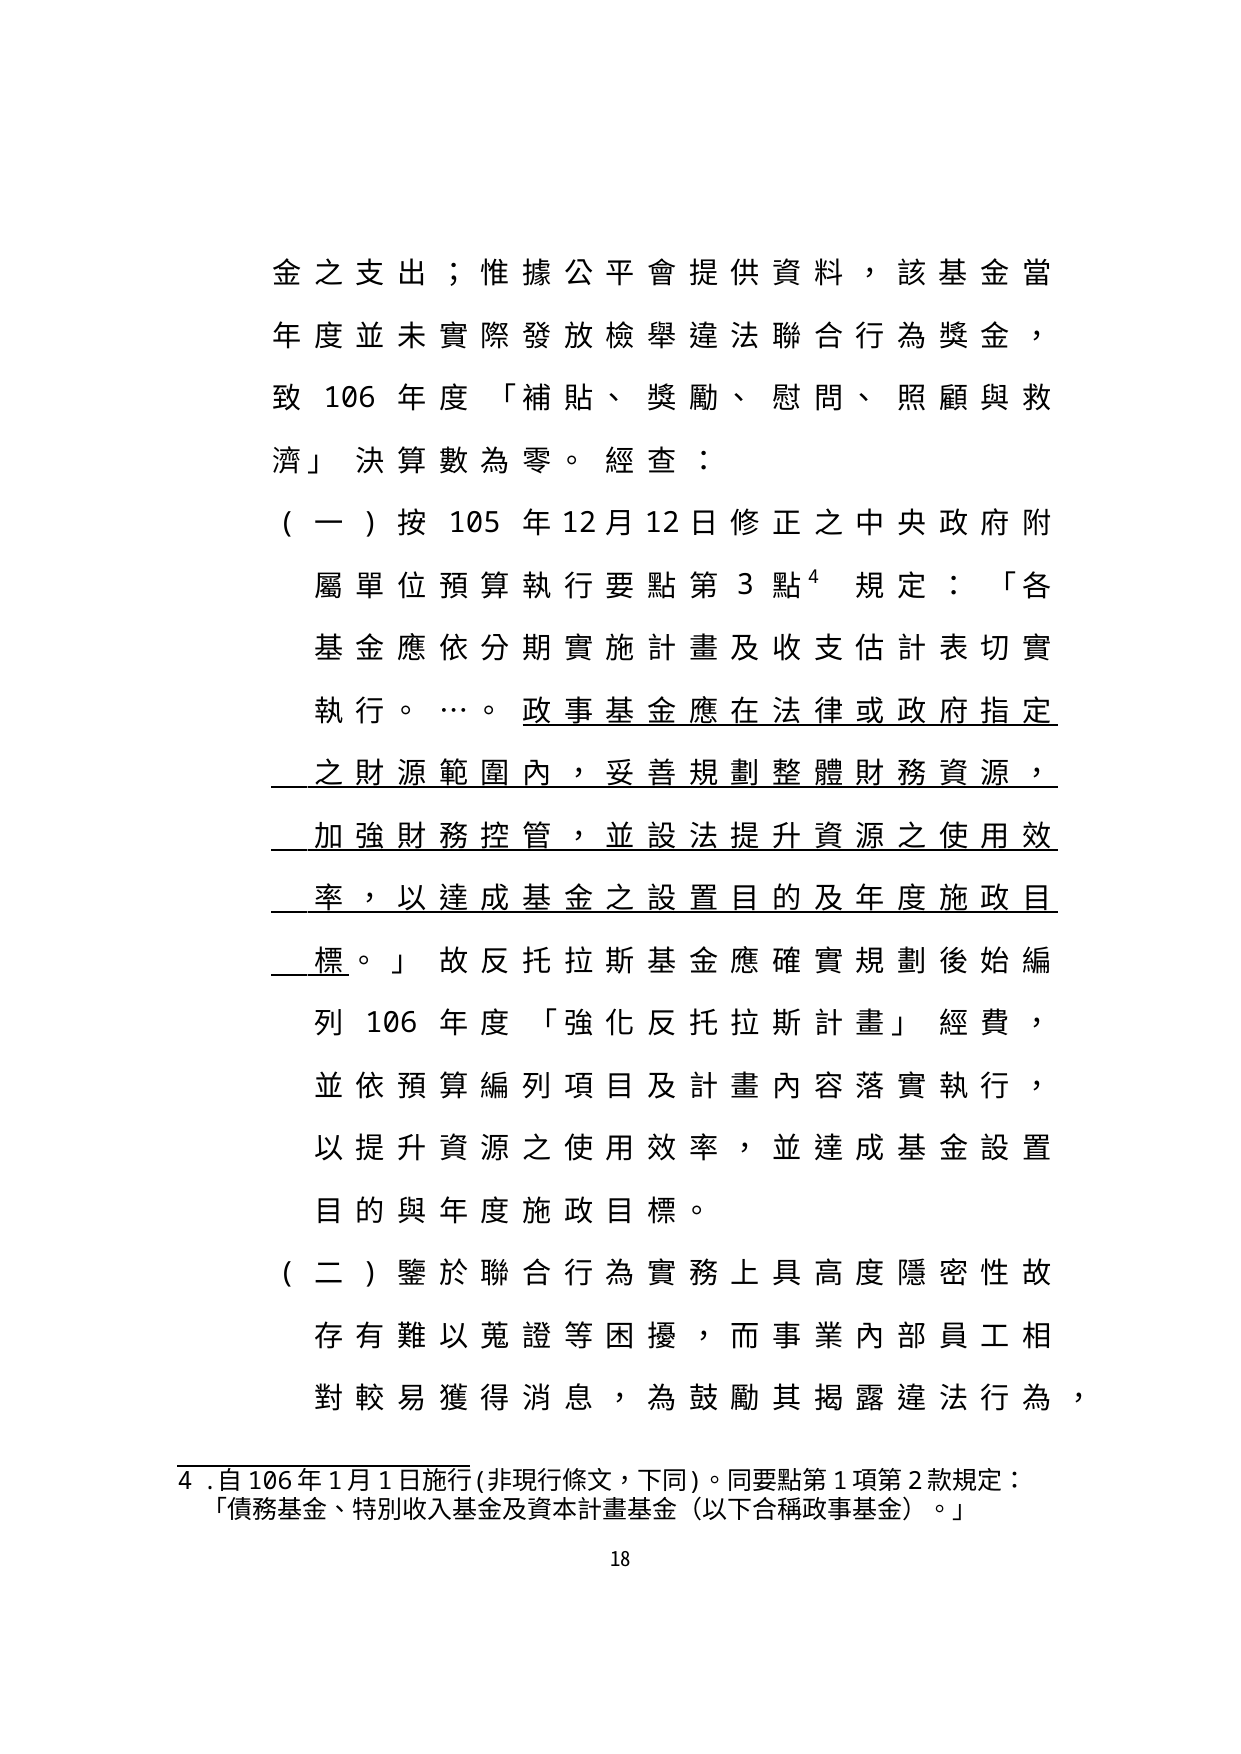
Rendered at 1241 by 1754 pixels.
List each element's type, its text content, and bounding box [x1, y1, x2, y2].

text 金之支出；惟據公平會提供資料，該基金當年度並未實際發放檢舉違法聯合行為獎金，致106年度「補貼、獎勵、慰問、照顧與救濟」決算數為零。經查： [246, 229, 1058, 479]
text (一)按105年12月12日修正之中央政府附屬單位預算執行要點第3點規定：「各基金應依分期實施計畫及收支估計表切實執行。…。政事基金應在法律或政府指定之財源範圍內，妥善規劃整體財務資源，加強財務控管，並設法提升資源之使用效率，以達成基金之設置目的及年度施政目標。」故反托拉斯基金應確實規劃後始編列106年度「強化反托拉斯計畫」經費，並依預算編列項目及計畫內容落實執行，以提升資源之使用效率，並達成基金設置目的與年度施政目標。 [242, 479, 1058, 1229]
text (二)鑒於聯合行為實務上具高度隱密性故存有難以蒐證等困擾，而事業內部員工相對較易獲得消息，為鼓勵其揭露違法行為，本院委員爰參考韓國、英國等國立法例研議檢舉獎勵制度，增訂公平交易法第47條之1規定，賦予反托拉斯基金之設立法源依據，並提供事業內部告密者若干獎金作為揭露違法行為之誘因，該條文並於104年6月24日修正公布。反托拉斯基金收支保管及運用辦法第4條亦規定，該基金之用途包括：檢舉違法聯合行為獎金之支出、補助涉及檢舉獎金訴訟案件相關費用之支出等其他維護市場交易秩序之必要支出等。 [242, 1229, 1058, 1417]
text .自106年1月1日施行(非現行條文，下同)。同要點第1項第2款規定：「債務基金、特別收入基金及資本計畫基金（以下合稱政事基金）。」 [177, 1466, 1063, 1525]
